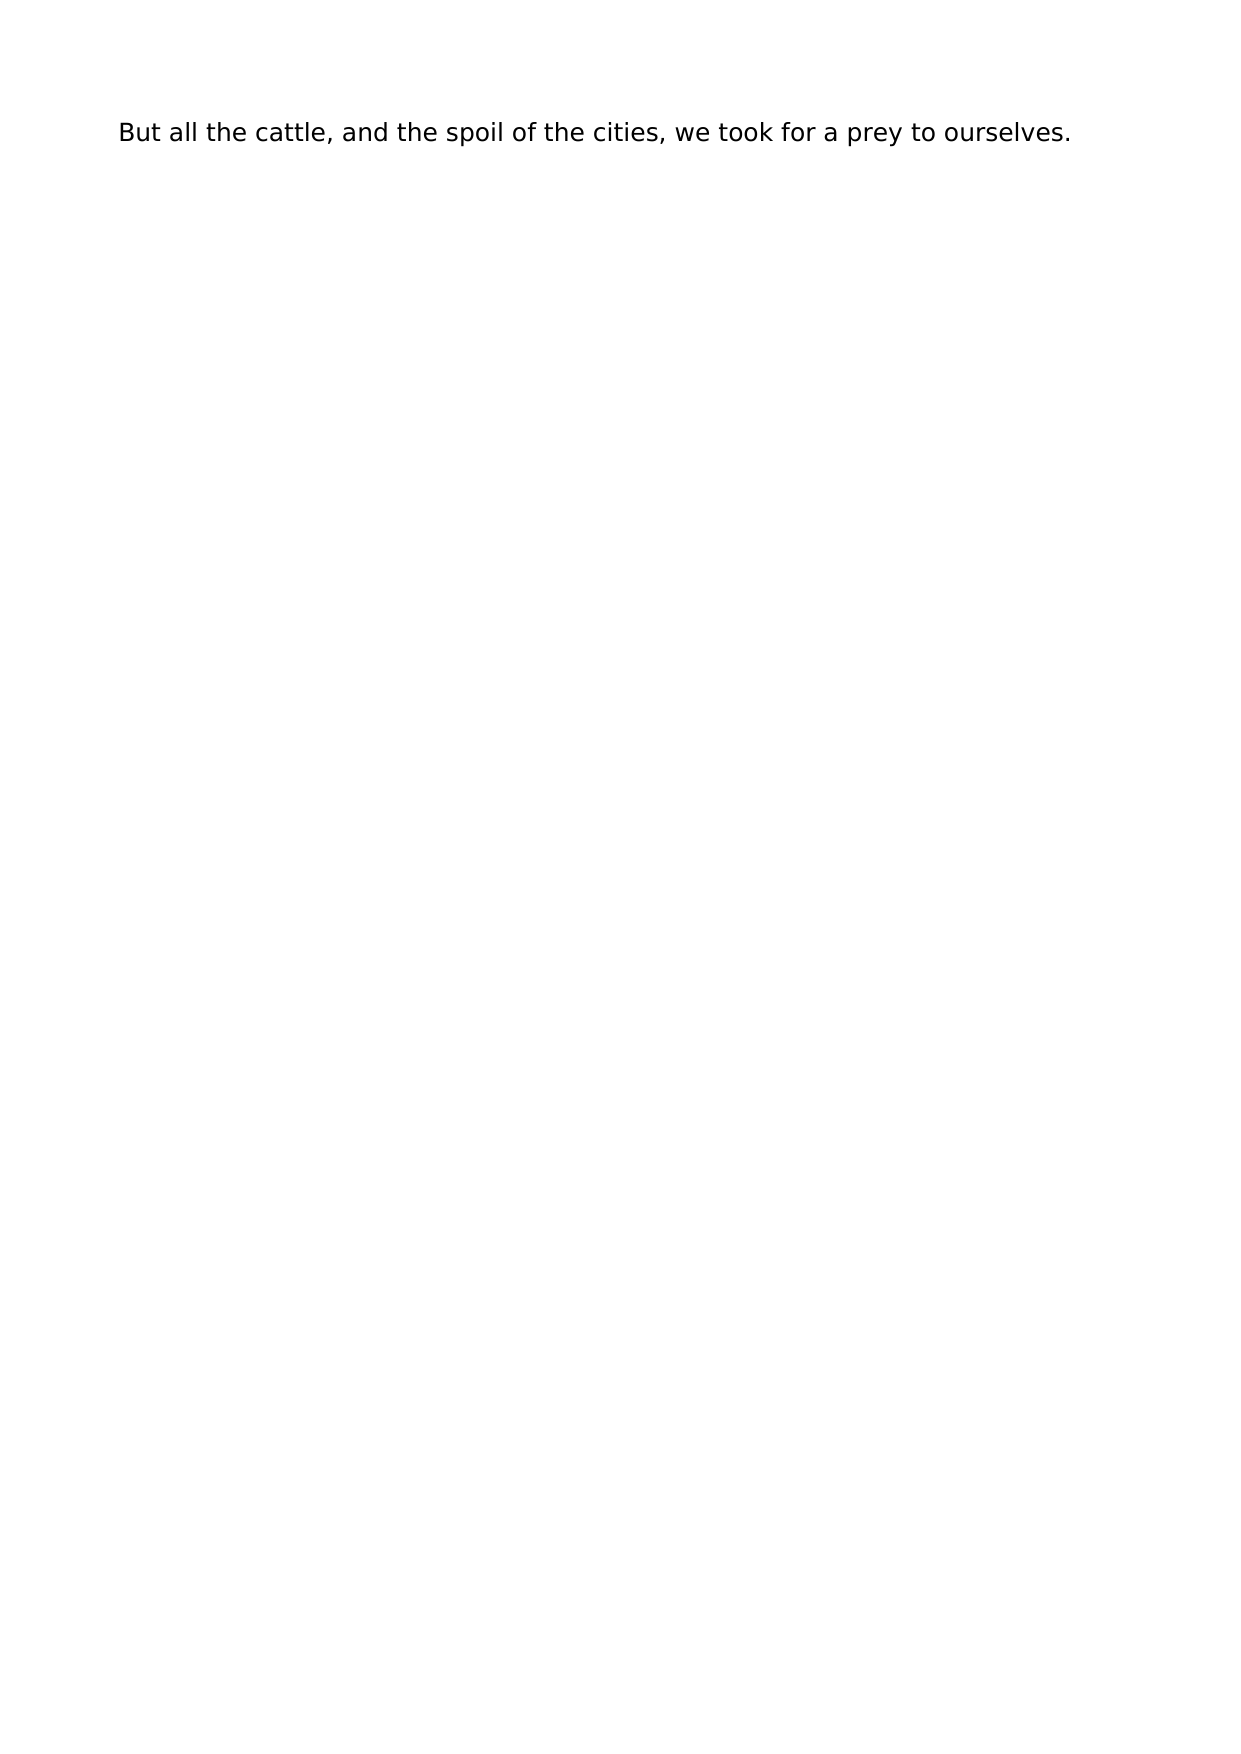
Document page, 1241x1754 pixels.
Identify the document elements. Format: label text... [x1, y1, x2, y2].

text But all the cattle, and the spoil of the cities, we took for a prey to ourselves. [118, 118, 1122, 147]
